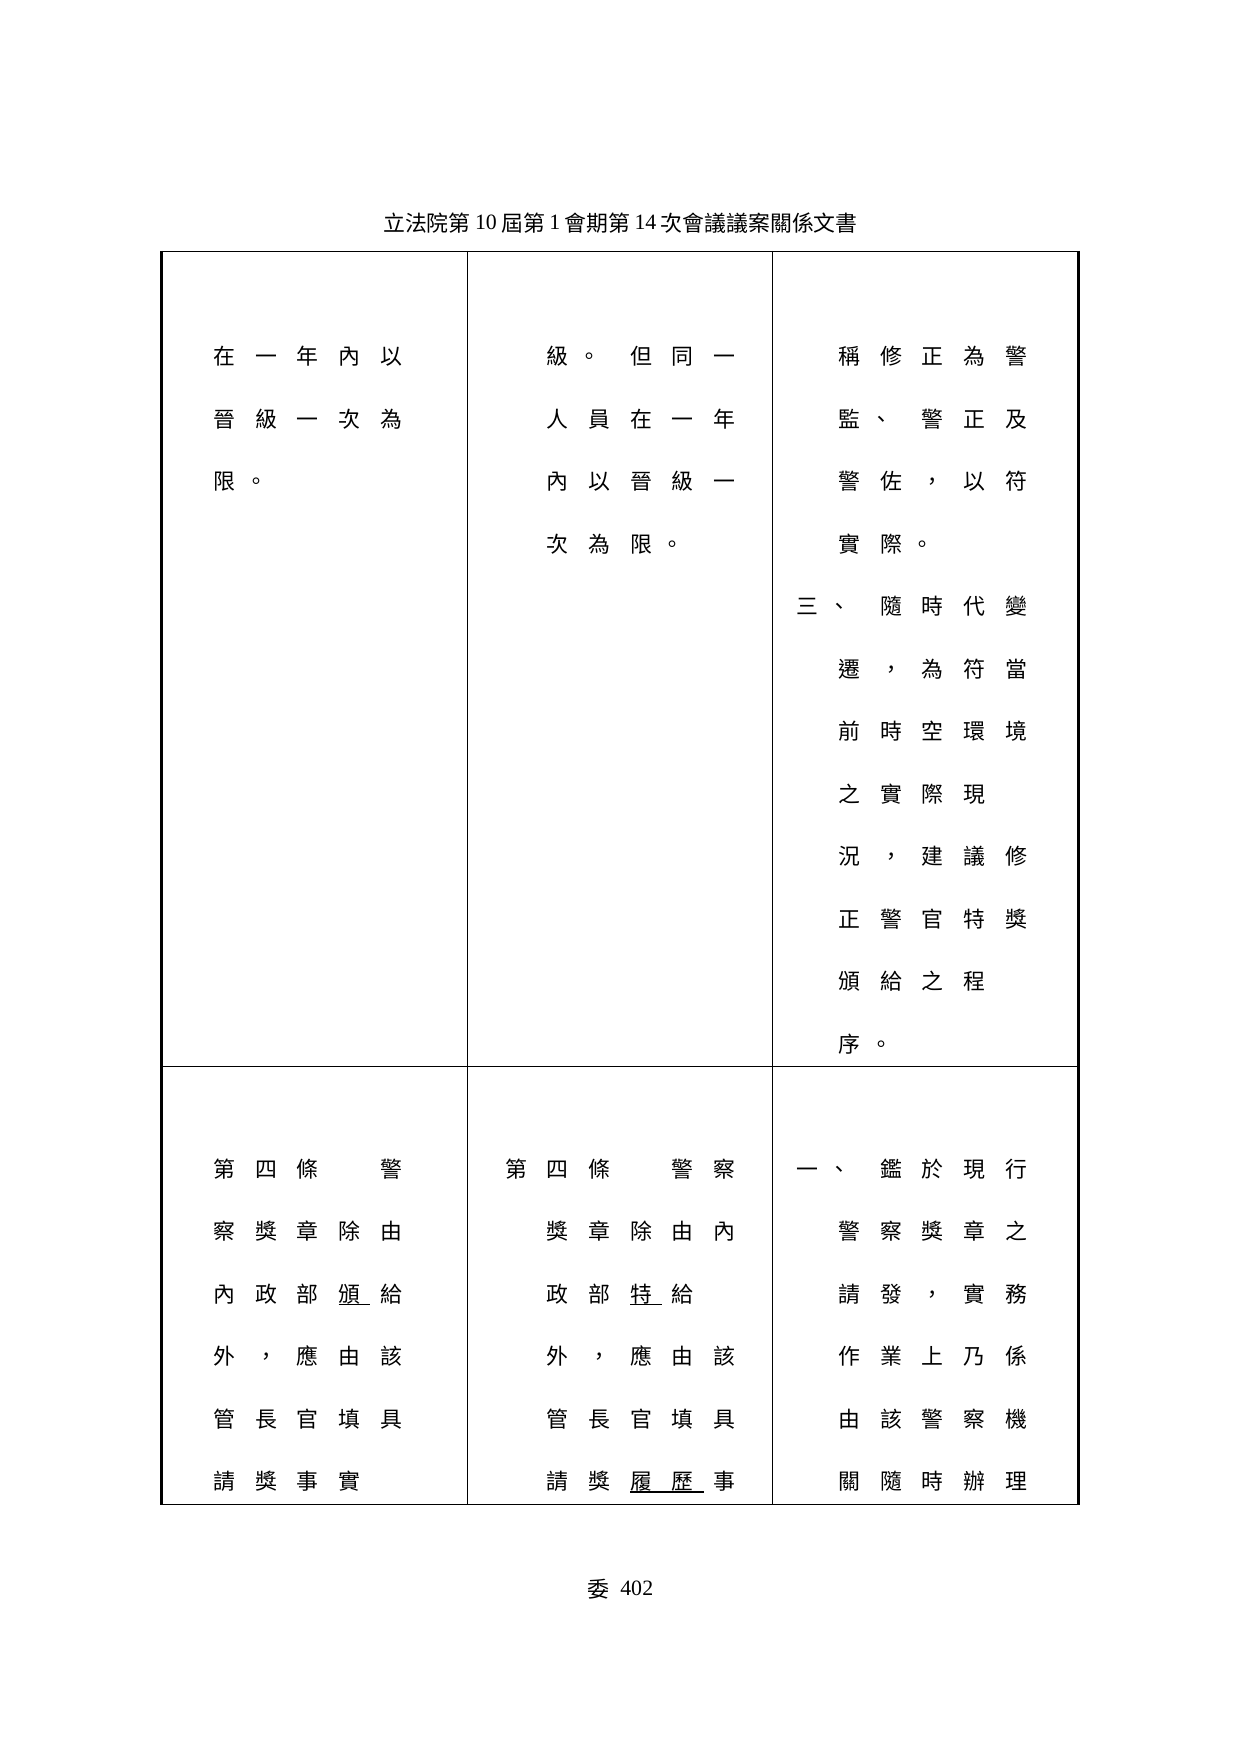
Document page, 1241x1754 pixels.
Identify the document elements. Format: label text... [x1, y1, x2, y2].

table_cell 級。但同一人員在一年內以晉級一次為限。 [468, 252, 772, 1066]
table_cell 稱修正為警監、警正及警佐，以符實際。 三、隨時代變遷，為符當前時空環境之實際現況，建議修正警官特獎頒給之程序。 [773, 252, 1077, 1066]
table_cell 第四條 警察獎章除由內政部特給外，應由該管長官填具請獎履歷事 [468, 1067, 772, 1504]
table_cell 第四條 警察獎章除由內政部頒給外，應由該管長官填具請獎事實 [163, 1067, 467, 1504]
table_cell 在一年內以晉級一次為限。 [163, 252, 467, 1066]
table_cell 一、鑑於現行警察獎章之請發，實務作業上乃係由該警察機關隨時辦理 [773, 1067, 1077, 1504]
